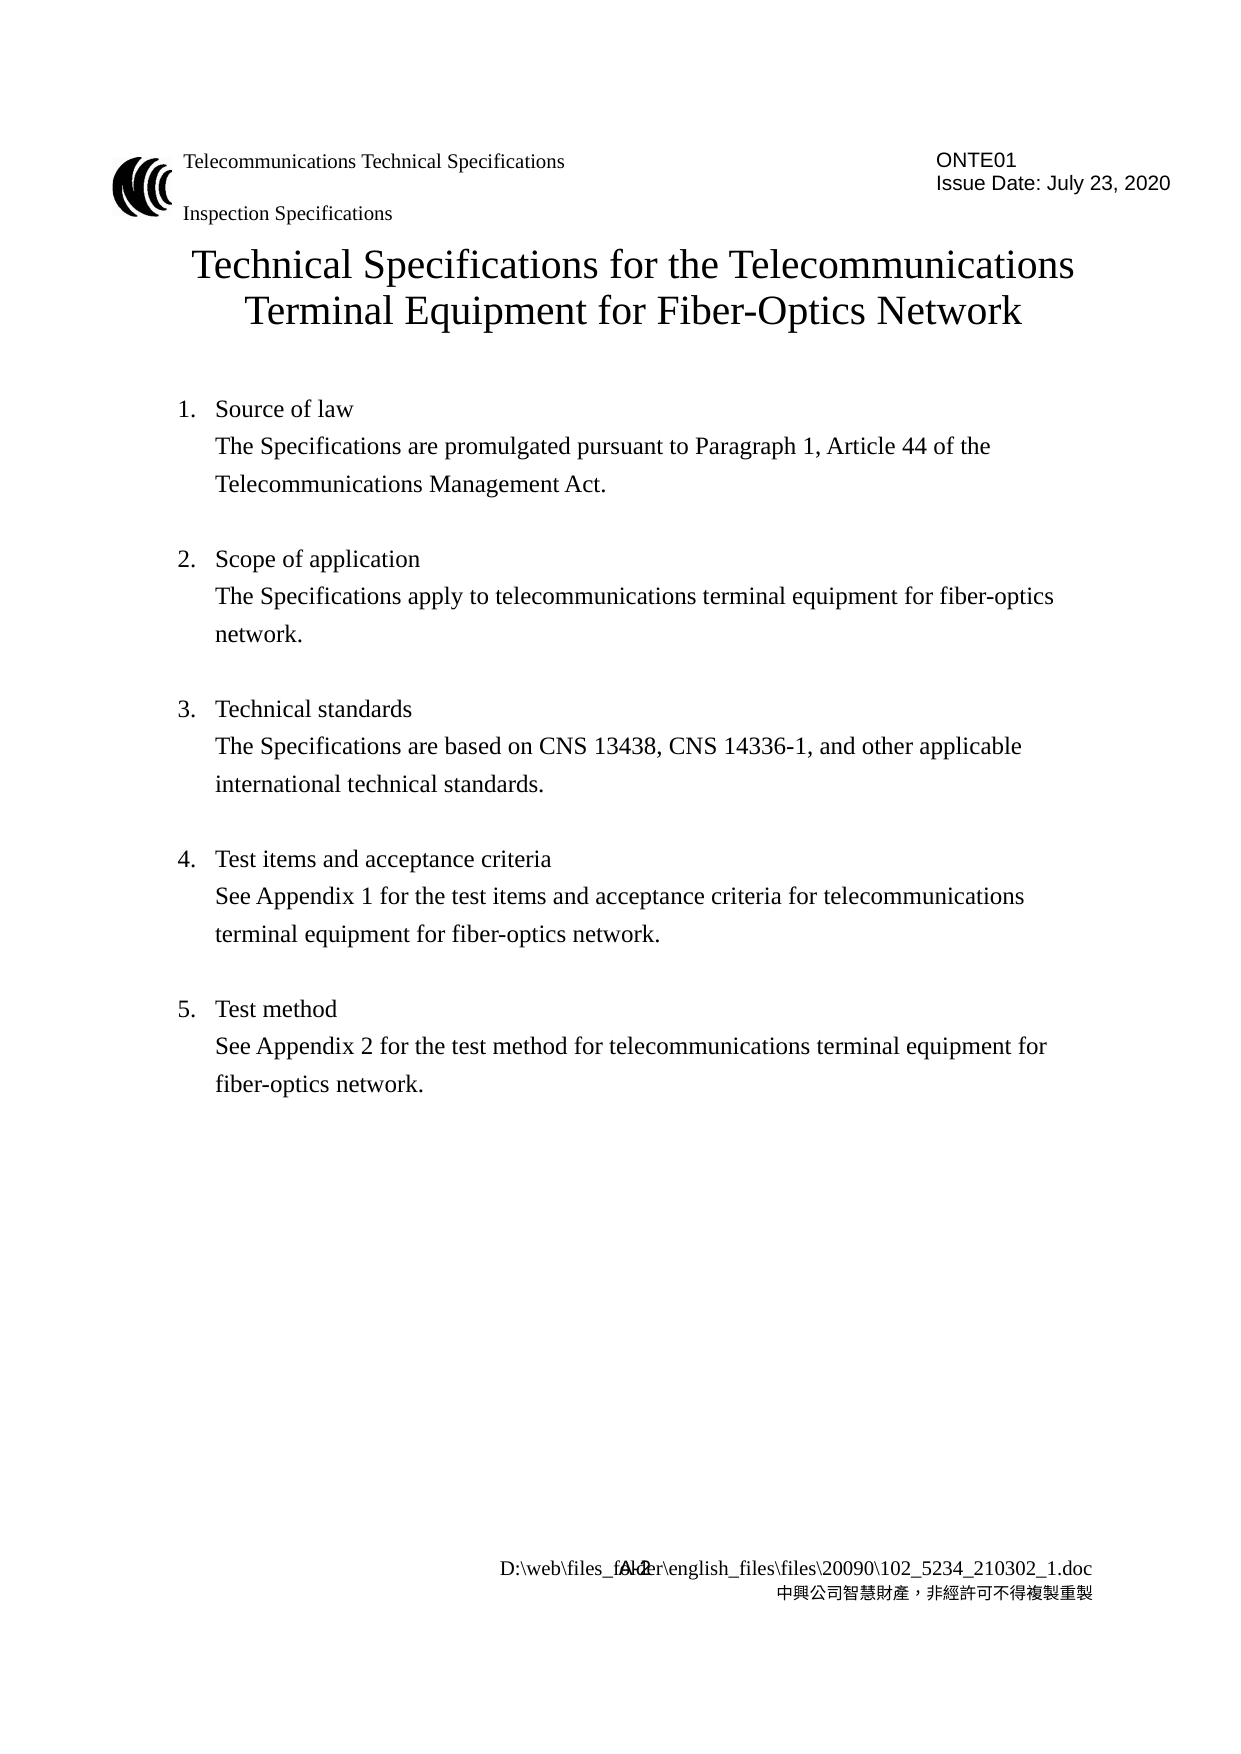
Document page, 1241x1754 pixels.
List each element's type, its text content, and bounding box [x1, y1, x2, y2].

text See Appendix 2 for the test method for telecommunications terminal equipment for fiber-optics network. [215, 1027, 1092, 1102]
list Test method [177, 990, 1092, 1027]
list Scope of application [177, 540, 1092, 577]
text The Specifications are promulgated pursuant to Paragraph 1, Article 44 of the Telecommunications Management Act. [215, 427, 1092, 502]
list Test items and acceptance criteria [177, 840, 1092, 877]
text See Appendix 1 for the test items and acceptance criteria for telecommunications terminal equipment for fiber-optics network. [215, 877, 1092, 952]
list Technical standards [177, 690, 1092, 727]
text The Specifications are based on CNS 13438, CNS 14336-1, and other applicable international technical standards. [215, 727, 1092, 802]
text Technical Specifications for the Telecommunications Terminal Equipment for Fiber-Optics Network [189, 241, 1077, 334]
list Source of law [177, 390, 1092, 427]
text The Specifications apply to telecommunications terminal equipment for fiber-optics network. [215, 577, 1092, 652]
